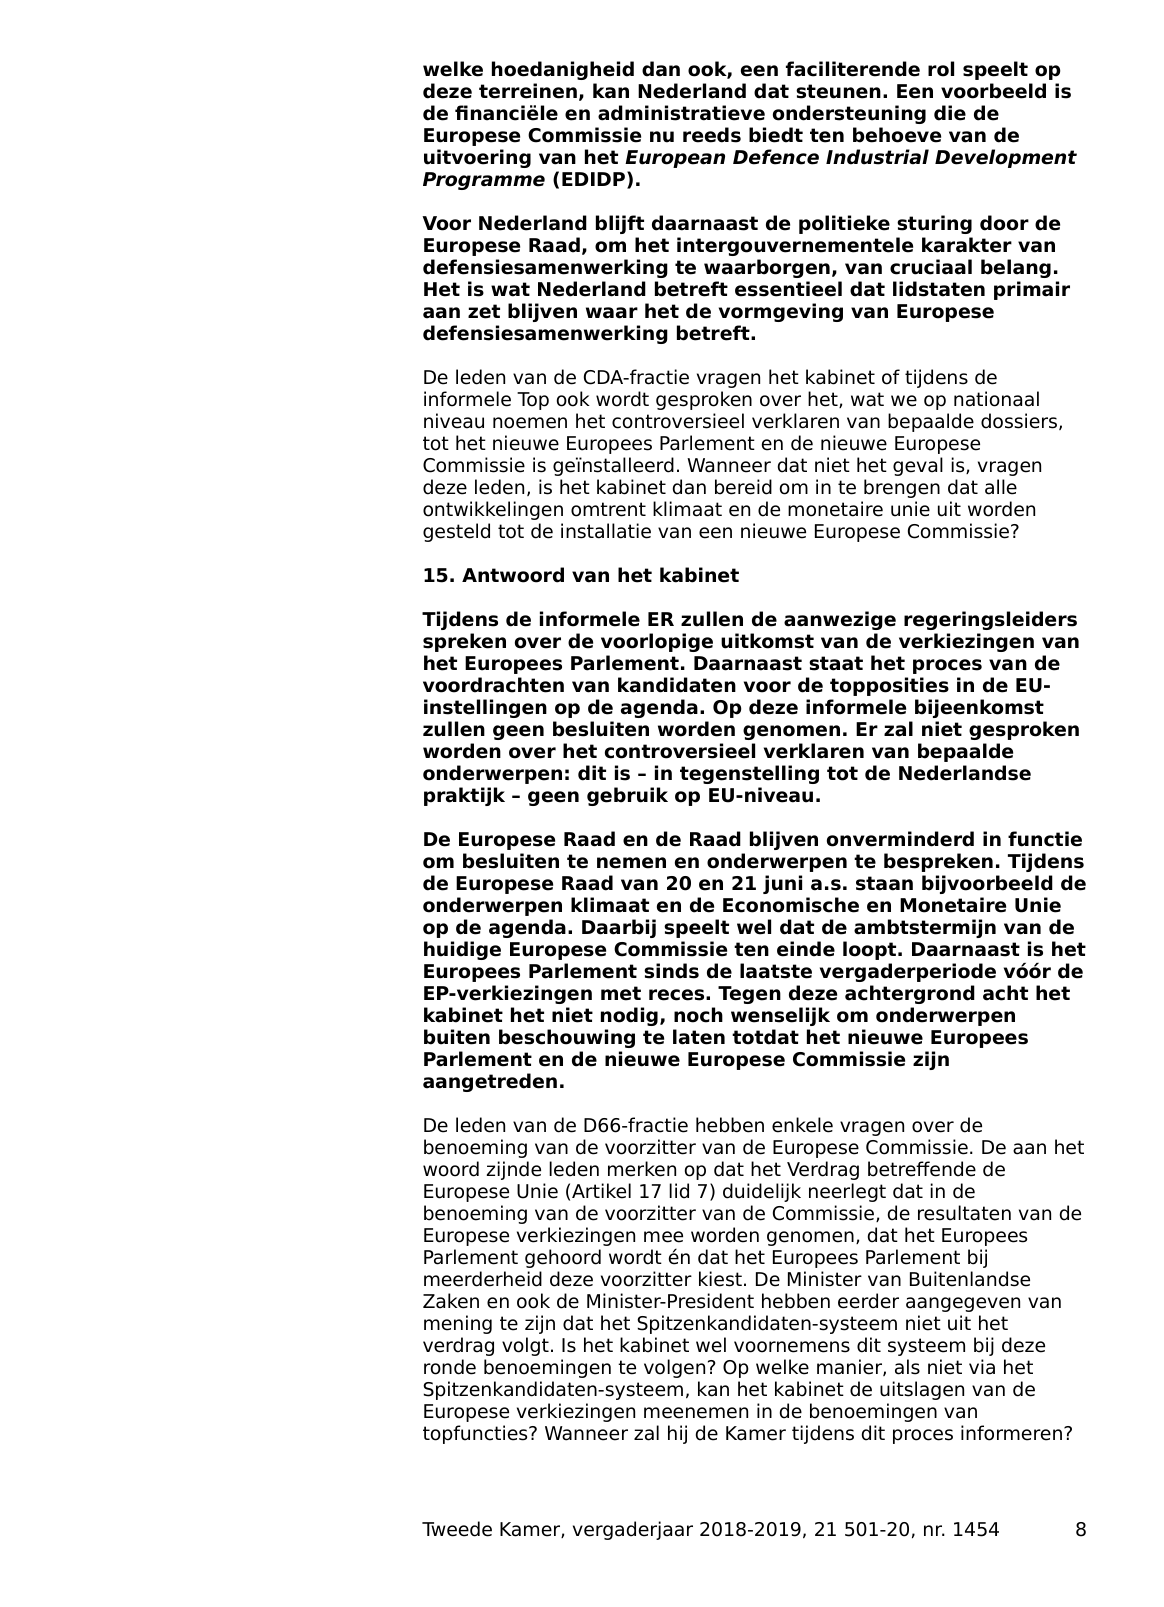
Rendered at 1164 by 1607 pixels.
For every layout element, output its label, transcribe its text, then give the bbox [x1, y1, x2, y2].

text De leden van de D66-fractie hebben enkele vragen over de benoeming van de voorzitter van de Europese Commissie. De aan het woord zijnde leden merken op dat het Verdrag betreffende de Europese Unie (Artikel 17 lid 7) duidelijk neerlegt dat in de benoeming van de voorzitter van de Commissie, de resultaten van de Europese verkiezingen mee worden genomen, dat het Europees Parlement gehoord wordt én dat het Europees Parlement bij meerderheid deze voorzitter kiest. De Minister van Buitenlandse Zaken en ook de Minister-President hebben eerder aangegeven van mening te zijn dat het Spitzenkandidaten-systeem niet uit het verdrag volgt. Is het kabinet wel voornemens dit systeem bij deze ronde benoemingen te volgen? Op welke manier, als niet via het Spitzenkandidaten-systeem, kan het kabinet de uitslagen van de Europese verkiezingen meenemen in de benoemingen van topfuncties? Wanneer zal hij de Kamer tijdens dit proces informeren? [422, 1115, 1087, 1445]
subtitle 15. Antwoord van het kabinet [422, 565, 1087, 587]
text Voor Nederland blijft daarnaast de politieke sturing door de Europese Raad, om het intergouvernementele karakter van defensiesamenwerking te waarborgen, van cruciaal belang. Het is wat Nederland betreft essentieel dat lidstaten primair aan zet blijven waar het de vormgeving van Europese defensiesamenwerking betreft. [422, 213, 1087, 345]
text Tijdens de informele ER zullen de aanwezige regeringsleiders spreken over de voorlopige uitkomst van de verkiezingen van het Europees Parlement. Daarnaast staat het proces van de voordrachten van kandidaten voor de topposities in de EU-instellingen op de agenda. Op deze informele bijeenkomst zullen geen besluiten worden genomen. Er zal niet gesproken worden over het controversieel verklaren van bepaalde onderwerpen: dit is – in tegenstelling tot de Nederlandse praktijk – geen gebruik op EU-niveau. [422, 609, 1087, 807]
text welke hoedanigheid dan ook, een faciliterende rol speelt op deze terreinen, kan Nederland dat steunen. Een voorbeeld is de financiële en administratieve ondersteuning die de Europese Commissie nu reeds biedt ten behoeve van de uitvoering van het European Defence Industrial Development Programme (EDIDP). [422, 59, 1087, 191]
text De Europese Raad en de Raad blijven onverminderd in functie om besluiten te nemen en onderwerpen te bespreken. Tijdens de Europese Raad van 20 en 21 juni a.s. staan bijvoorbeeld de onderwerpen klimaat en de Economische en Monetaire Unie op de agenda. Daarbij speelt wel dat de ambtstermijn van de huidige Europese Commissie ten einde loopt. Daarnaast is het Europees Parlement sinds de laatste vergaderperiode vóór de EP-verkiezingen met reces. Tegen deze achtergrond acht het kabinet het niet nodig, noch wenselijk om onderwerpen buiten beschouwing te laten totdat het nieuwe Europees Parlement en de nieuwe Europese Commissie zijn aangetreden. [422, 829, 1087, 1093]
text De leden van de CDA-fractie vragen het kabinet of tijdens de informele Top ook wordt gesproken over het, wat we op nationaal niveau noemen het controversieel verklaren van bepaalde dossiers, tot het nieuwe Europees Parlement en de nieuwe Europese Commissie is geïnstalleerd. Wanneer dat niet het geval is, vragen deze leden, is het kabinet dan bereid om in te brengen dat alle ontwikkelingen omtrent klimaat en de monetaire unie uit worden gesteld tot de installatie van een nieuwe Europese Commissie? [422, 367, 1087, 543]
